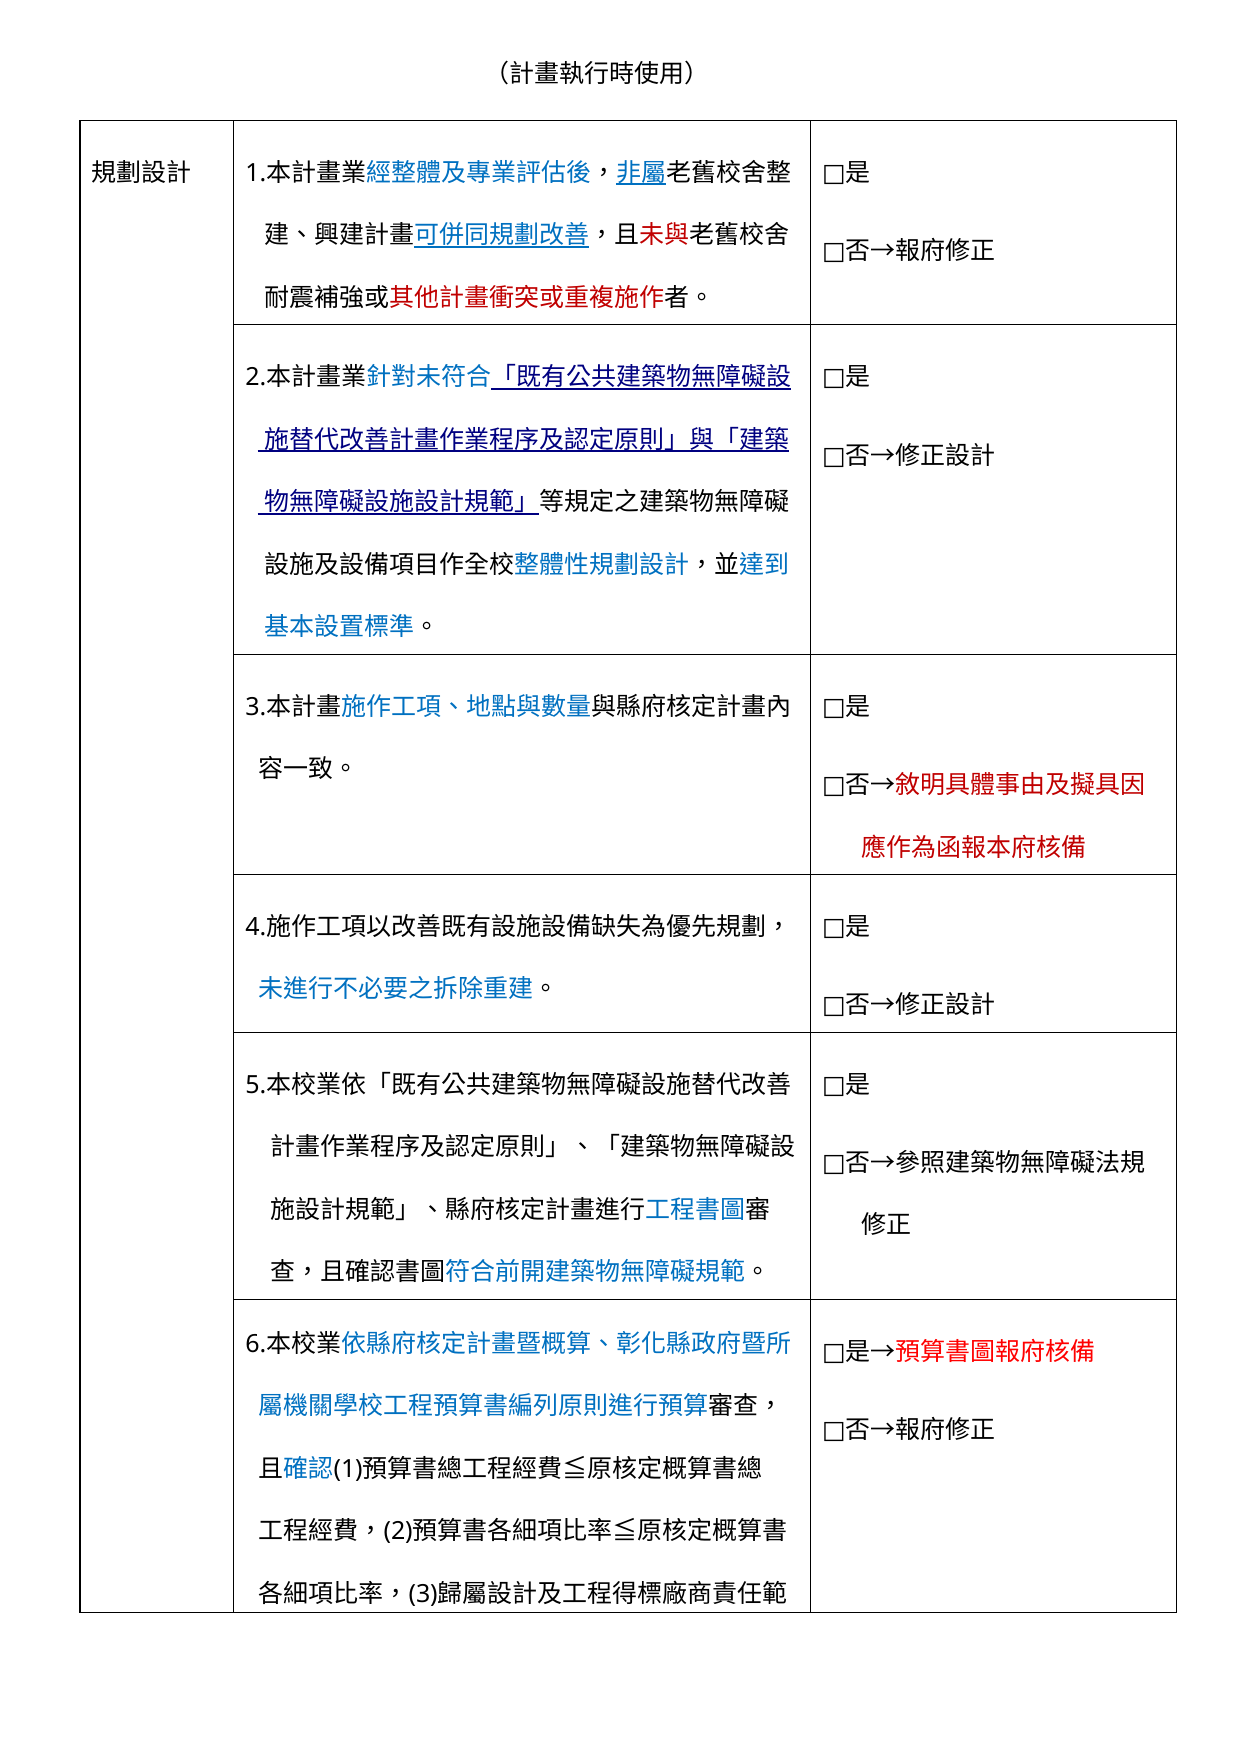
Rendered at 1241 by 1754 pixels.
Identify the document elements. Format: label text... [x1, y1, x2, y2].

table_cell 4.施作工項以改善既有設施設備缺失為優先規劃， 未進行不必要之拆除重建。 [234, 875, 810, 1032]
table_cell □是 □否→參照建築物無障礙法規 修正 [811, 1033, 1176, 1298]
table_cell □是 □否→修正設計 [811, 325, 1176, 654]
table_cell □是→預算書圖報府核備 □否→報府修正 [811, 1300, 1176, 1612]
table_cell 2.本計畫業針對未符合「既有公共建築物無障礙設 施替代改善計畫作業程序及認定原則」與「建築 物無障礙設施設計規範」等規定之建築物無障礙 設施及設備項目作全校整體性規劃設計，並達到 基本設置標準。 [234, 325, 810, 654]
table_cell 規劃設計 [81, 121, 233, 1612]
table_cell 3.本計畫施作工項、地點與數量與縣府核定計畫內 容一致。 [234, 655, 810, 874]
table_cell 5.本校業依「既有公共建築物無障礙設施替代改善 計畫作業程序及認定原則」、「建築物無障礙設施設計規範」、縣府核定計畫進行工程書圖審查，且確認書圖符合前開建築物無障礙規範。 [234, 1033, 810, 1298]
table_cell □是 □否→報府修正 [811, 121, 1176, 324]
table_cell □是 □否→敘明具體事由及擬具因 應作為函報本府核備 [811, 655, 1176, 874]
table_cell 6.本校業依縣府核定計畫暨概算、彰化縣政府暨所 屬機關學校工程預算書編列原則進行預算審查， 且確認(1)預算書總工程經費≦原核定概算書總 工程經費，(2)預算書各細項比率≦原核定概算書 各細項比率，(3)歸屬設計及工程得標廠商責任範 [234, 1300, 810, 1612]
table_cell 1.本計畫業經整體及專業評估後，非屬老舊校舍整 建、興建計畫可併同規劃改善，且未與老舊校舍 耐震補強或其他計畫衝突或重複施作者。 [234, 121, 810, 324]
table_cell □是 □否→修正設計 [811, 875, 1176, 1032]
